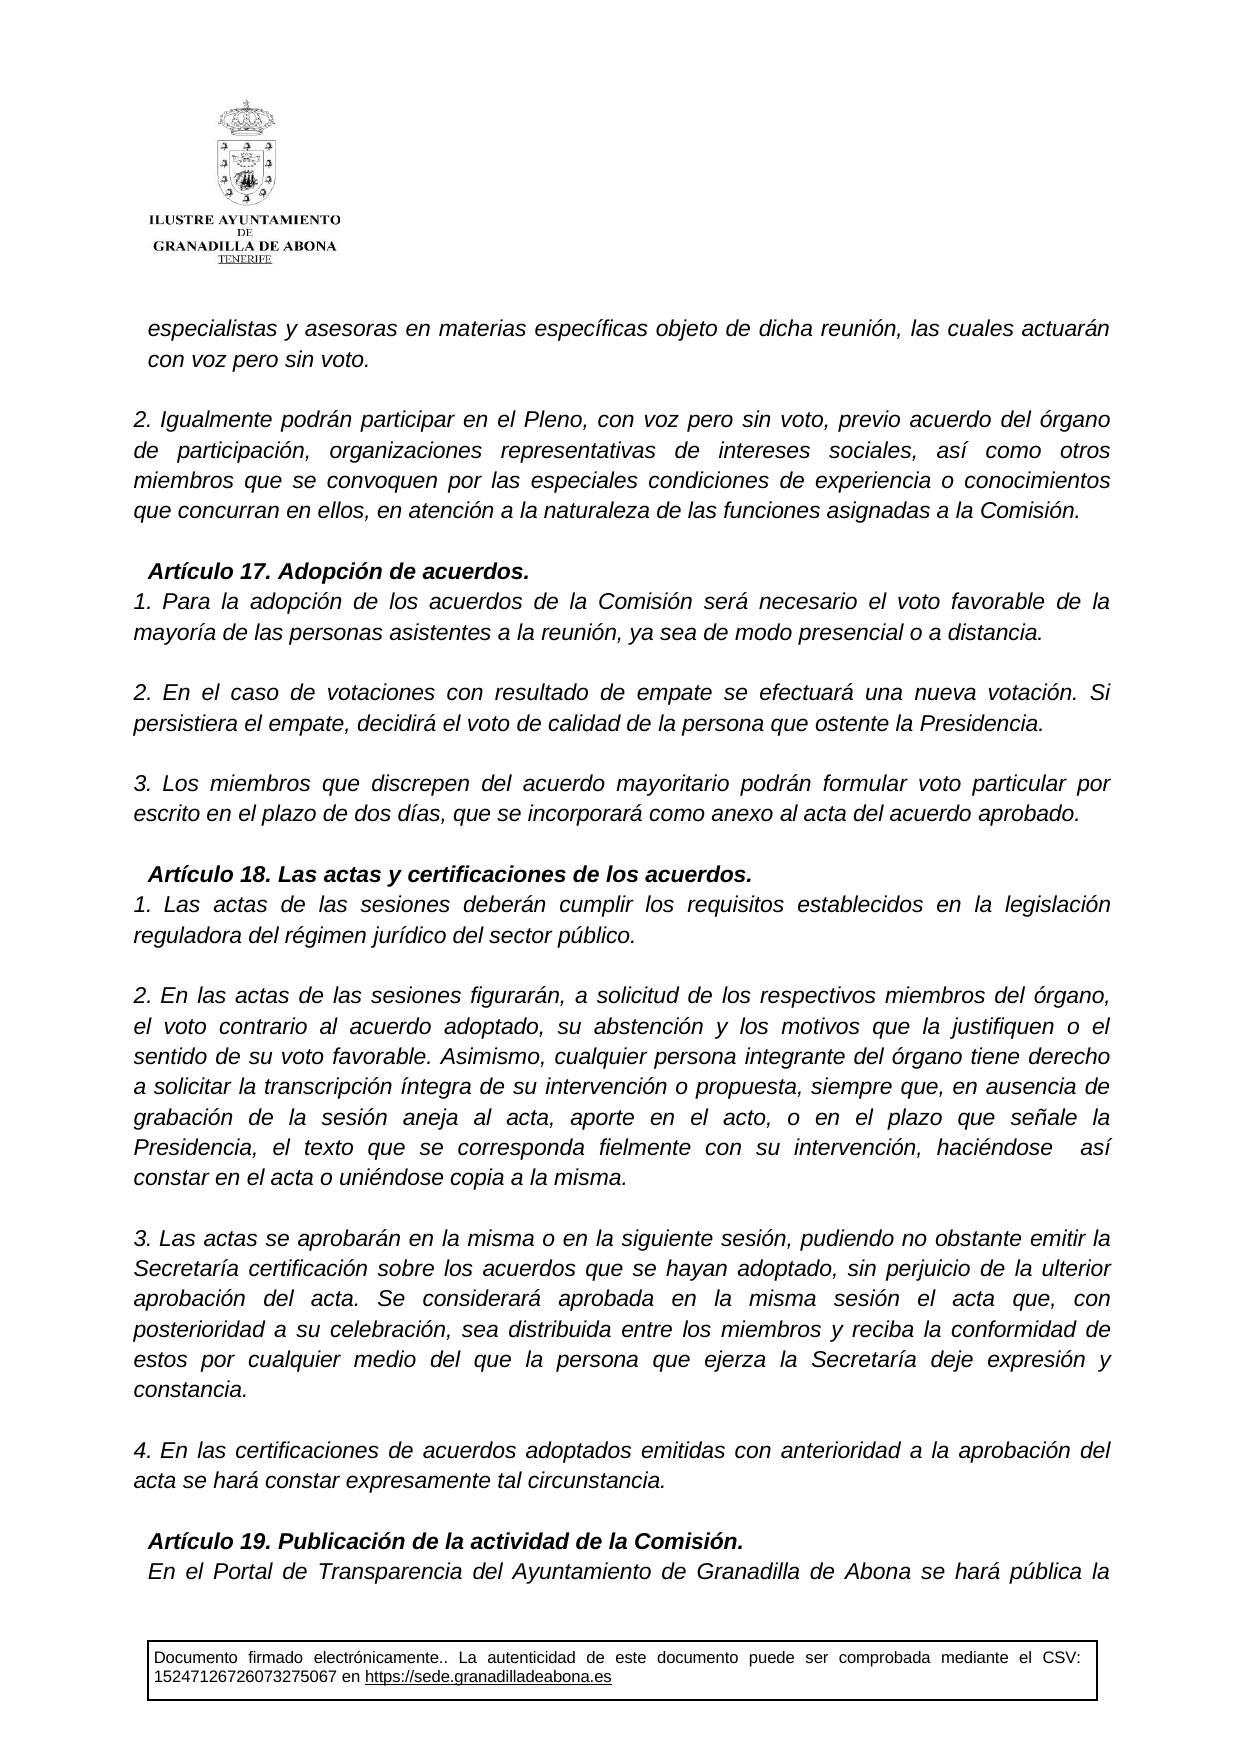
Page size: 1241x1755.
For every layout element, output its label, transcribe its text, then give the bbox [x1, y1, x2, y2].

subtitle Artículo 19. Publicación de la actividad de la Comisión. [148, 1528, 1122, 1554]
list Igualmente podrán participar en el Pleno, con voz pero sin voto, previo acuerdo del órgano de participación, organizaciones representativas de intereses sociales, así como otros miembros que se convoquen por las especiales condiciones de experiencia o conocimientos que concurran en ellos, en atención a la naturaleza de las funciones asignadas a la Comisión. [133, 406, 1111, 524]
text En el Portal de Transparencia del Ayuntamiento de Granadilla de Abona se hará pública la [148, 1558, 1111, 1585]
text especialistas y asesoras en materias específicas objeto de dicha reunión, las cuales actuarán con voz pero sin voto. [148, 315, 1111, 372]
subtitle Artículo 17. Adopción de acuerdos. [148, 558, 1122, 584]
list En el caso de votaciones con resultado de empate se efectuará una nueva votación. Si persistiera el empate, decidirá el voto de calidad de la persona que ostente la Presidencia. [133, 679, 1111, 736]
list En las certificaciones de acuerdos adoptados emitidas con anterioridad a la aprobación del acta se hará constar expresamente tal circunstancia. [133, 1437, 1111, 1494]
list Para la adopción de los acuerdos de la Comisión será necesario el voto favorable de la mayoría de las personas asistentes a la reunión, ya sea de modo presencial o a distancia. [133, 588, 1111, 645]
list Las actas se aprobarán en la misma o en la siguiente sesión, pudiendo no obstante emitir la Secretaría certificación sobre los acuerdos que se hayan adoptado, sin perjuicio de la ulterior aprobación del acta. Se considerará aprobada en la misma sesión el acta que, con posterioridad a su celebración, sea distribuida entre los miembros y reciba la conformidad de estos por cualquier medio del que la persona que ejerza la Secretaría deje expresión y constancia. [133, 1225, 1111, 1403]
list Las actas de las sesiones deberán cumplir los requisitos establecidos en la legislación reguladora del régimen jurídico del sector público. [133, 891, 1111, 948]
list En las actas de las sesiones figurarán, a solicitud de los respectivos miembros del órgano, el voto contrario al acuerdo adoptado, su abstención y los motivos que la justifiquen o el sentido de su voto favorable. Asimismo, cualquier persona integrante del órgano tiene derecho a solicitar la transcripción íntegra de su intervención o propuesta, siempre que, en ausencia de grabación de la sesión aneja al acta, aporte en el acto, o en el plazo que señale la Presidencia, el texto que se corresponda fielmente con su intervención, haciéndose así constar en el acta o uniéndose copia a la misma. [133, 982, 1111, 1191]
subtitle Artículo 18. Las actas y certificaciones de los acuerdos. [148, 861, 1122, 887]
list Los miembros que discrepen del acuerdo mayoritario podrán formular voto particular por escrito en el plazo de dos días, que se incorporará como anexo al acta del acuerdo aprobado. [133, 770, 1111, 827]
